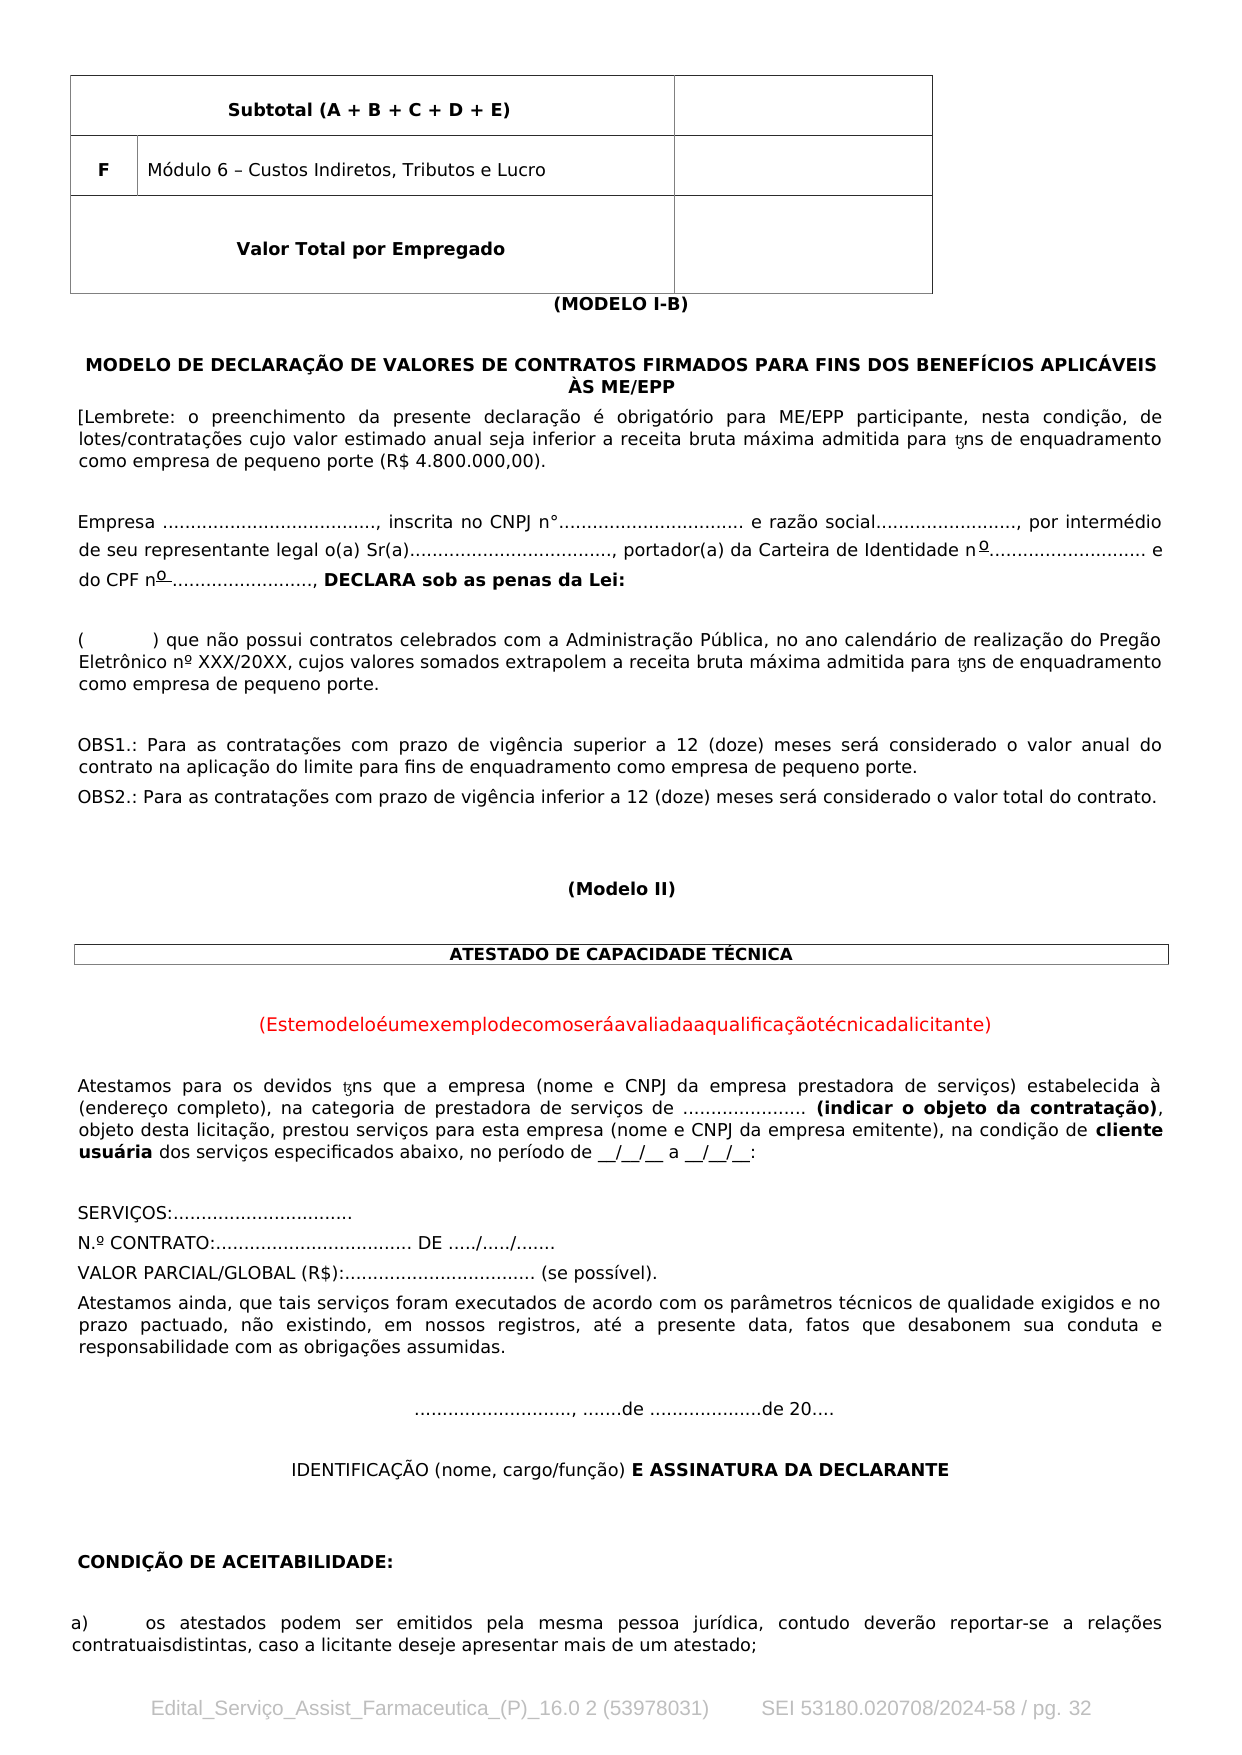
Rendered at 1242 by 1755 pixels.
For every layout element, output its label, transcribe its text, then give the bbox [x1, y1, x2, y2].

text ( ) que não possui contratos celebrados com a Administração Pública, no ano calendário de realização do Pregão Eletrônico nº XXX/20XX, cujos valores somados extrapolem a receita bruta máxima admitida para ns de enquadramento como empresa de pequeno porte. [77, 629, 1163, 694]
text [Lembrete: o preenchimento da presente declaração é obrigatório para ME/EPP participante, nesta condição, de lotes/contratações cujo valor estimado anual seja inferior a receita bruta máxima admitida para ns de enquadramento como empresa de pequeno porte (R$ 4.800.000,00). [77, 407, 1163, 472]
subtitle (Modelo II) [74, 879, 1169, 899]
text Atestamos para os devidos ns que a empresa (nome e CNPJ da empresa prestadora de serviços) estabelecida à (endereço completo), na categoria de prestadora de serviços de ...................... (indicar o objeto da contratação), objeto desta licitação, prestou serviços para esta empresa (nome e CNPJ da empresa emitente), na condição de cliente usuária dos serviços especificados abaixo, no período de __/__/__ a __/__/__: [77, 1076, 1163, 1163]
table_cell Módulo 6 – Custos Indiretos, Tributos e Lucro [138, 136, 674, 195]
text SERVIÇOS:................................ [77, 1203, 1163, 1224]
text IDENTIFICAÇÃO (nome, cargo/função) E ASSINATURA DA DECLARANTE [79, 1459, 1162, 1480]
list os atestados podem ser emitidos pela mesma pessoa jurídica, contudo deverão reportar-se a relações contratuaisdistintas, caso a licitante deseje apresentar mais de um atestado; [71, 1613, 1163, 1656]
text Empresa ......................................, inscrita no CNPJ n°................................. e razão social........................., por intermédio de seu representante legal o(a) Sr(a)...................................., portador(a) da Carteira de Identidade no............................ e do CPF no ........................., DECLARA sob as penas da Lei: [77, 512, 1163, 592]
table_cell Valor Total por Empregado [137, 196, 674, 293]
table_cell [675, 76, 932, 135]
text OBS1.: Para as contratações com prazo de vigência superior a 12 (doze) meses será considerado o valor anual do contrato na aplicação do limite para fins de enquadramento como empresa de pequeno porte. [77, 735, 1163, 777]
text Atestamos ainda, que tais serviços foram executados de acordo com os parâmetros técnicos de qualidade exigidos e no prazo pactuado, não existindo, em nossos registros, até a presente data, fatos que desabonem sua conduta e responsabilidade com as obrigações assumidas. [77, 1293, 1163, 1358]
text CONDIÇÃO DE ACEITABILIDADE: [77, 1552, 1170, 1572]
text OBS2.: Para as contratações com prazo de vigência inferior a 12 (doze) meses será considerado o valor total do contrato. [77, 787, 1163, 807]
table_cell [71, 76, 137, 135]
table_cell F [71, 136, 137, 195]
subtitle MODELO DE DECLARAÇÃO DE VALORES DE CONTRATOS FIRMADOS PARA FINS DOS BENEFÍCIOS APLICÁVEIS ÀS ME/EPP [74, 355, 1169, 397]
text ............................, .......de ....................de 20.... [79, 1398, 1170, 1419]
text (Estemodeloéumexemplodecomoseráavaliadaaqualificaçãotécnicadalicitante) [80, 1014, 1170, 1036]
table_cell Subtotal (A + B + C + D + E) [137, 76, 674, 135]
table_cell [675, 196, 932, 293]
table_cell [71, 196, 137, 293]
text N.º CONTRATO:................................... DE ...../...../....... [77, 1233, 1163, 1254]
text VALOR PARCIAL/GLOBAL (R$):.................................. (se possível). [77, 1263, 1163, 1284]
text ATESTADO DE CAPACIDADE TÉCNICA [75, 945, 1168, 964]
table_cell [675, 136, 932, 195]
text (MODELO I-B) [73, 294, 1169, 314]
